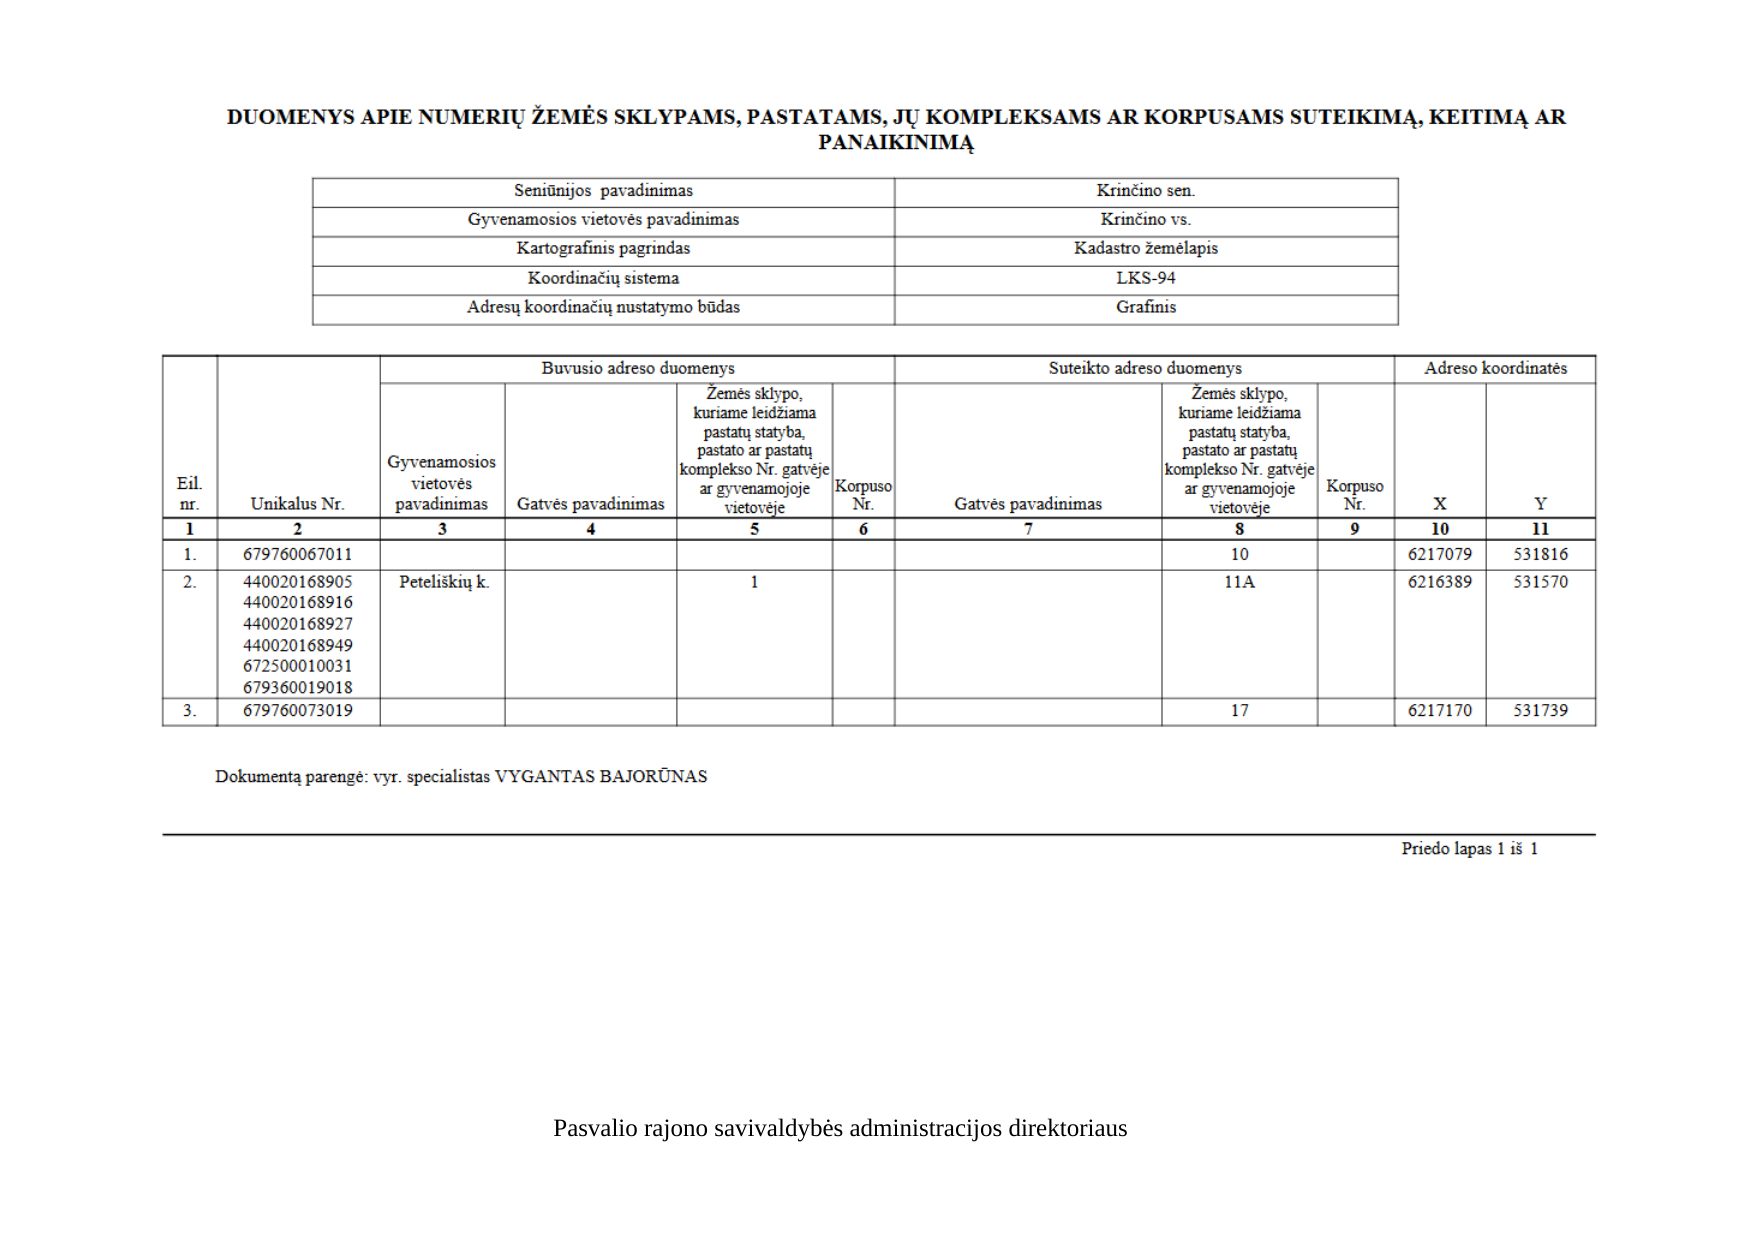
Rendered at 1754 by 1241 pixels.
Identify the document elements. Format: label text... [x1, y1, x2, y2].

table_header Pasvalio rajono savivaldybės administracijos direktoriaus [542, 1113, 1142, 1142]
table_header [118, 1113, 542, 1142]
